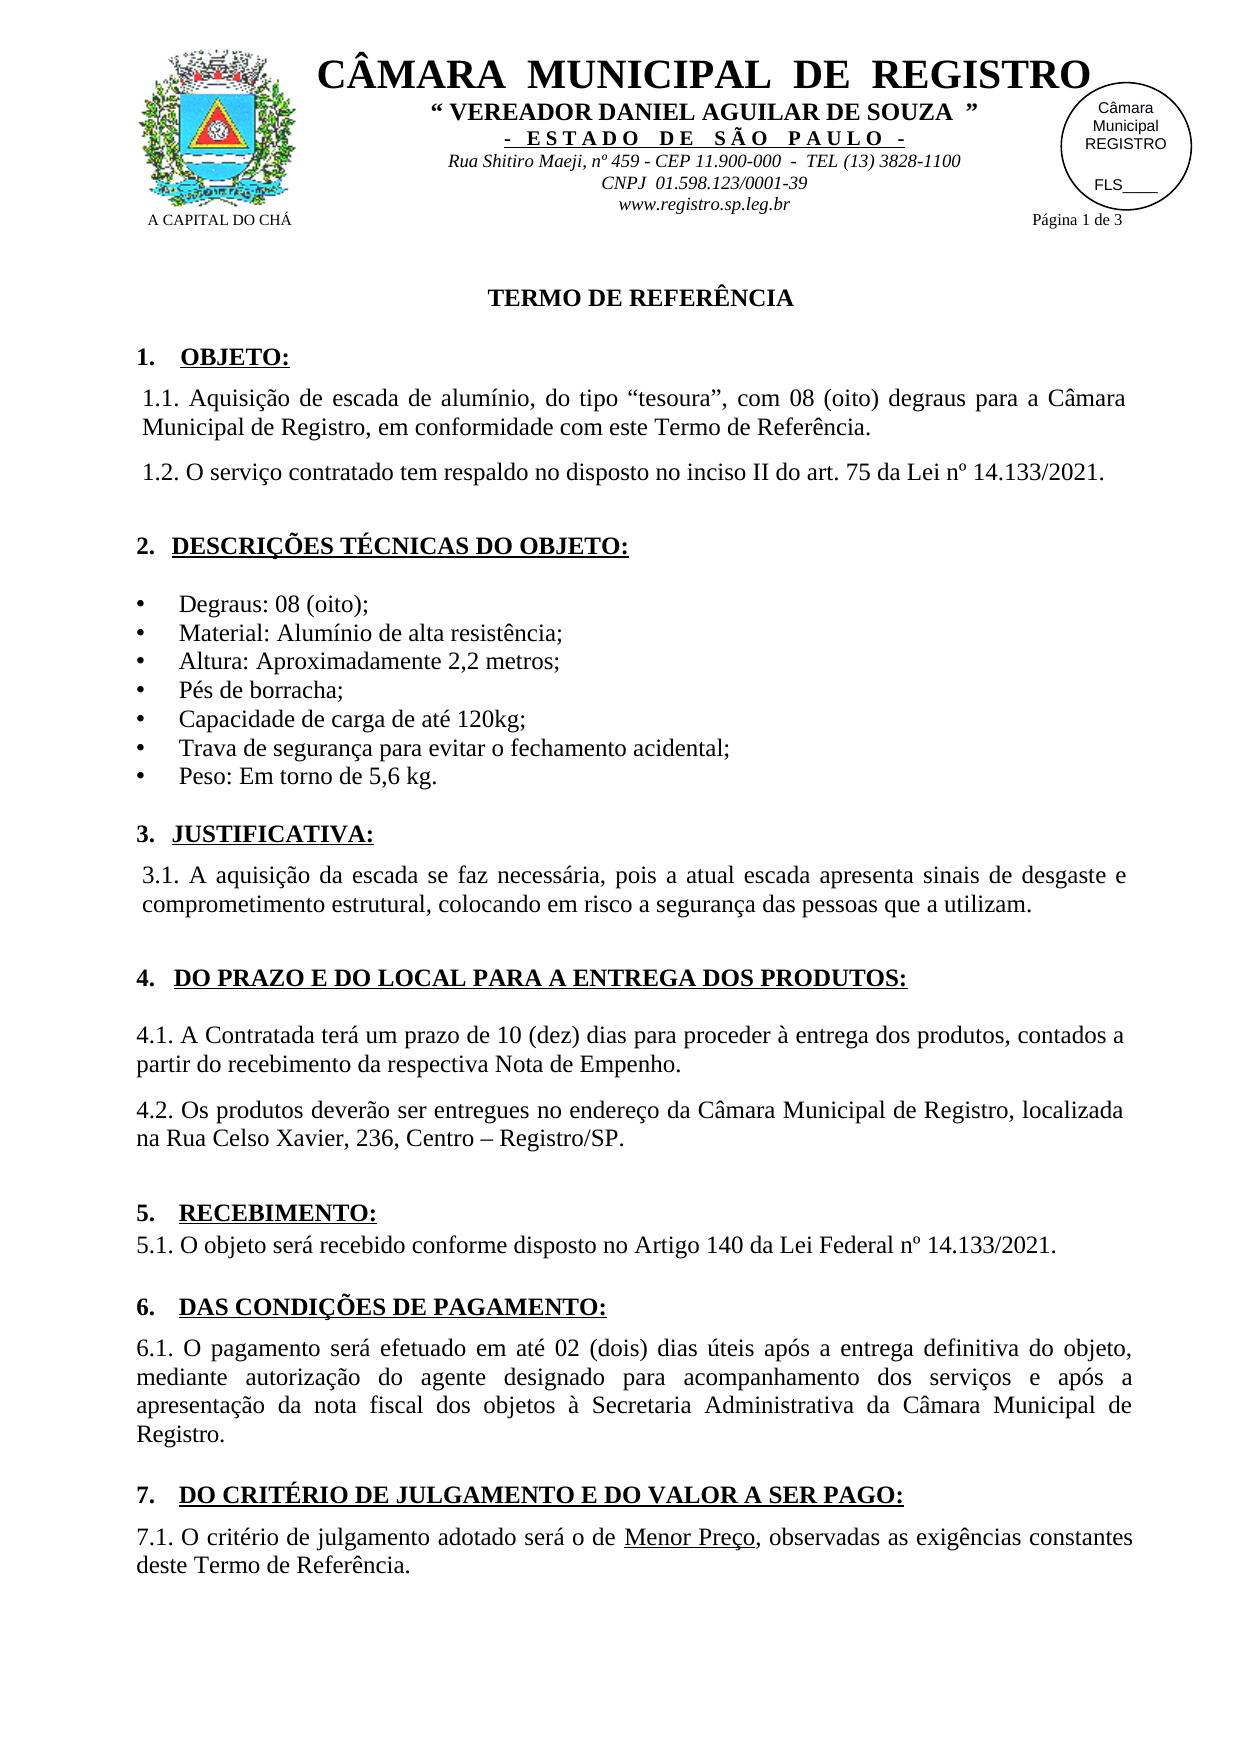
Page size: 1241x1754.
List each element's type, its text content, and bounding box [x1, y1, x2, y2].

list Trava de segurança para evitar o fechamento acidental; [136, 733, 1145, 761]
list Peso: Em torno de 5,6 kg. [136, 761, 1145, 790]
text TERMO DE REFERÊNCIA [136, 283, 1145, 312]
list 5.1. O objeto será recebido conforme disposto no Artigo 140 da Lei Federal nº 14.133/2021. [136, 1230, 1133, 1259]
list 5. RECEBIMENTO: [136, 1198, 1145, 1226]
text 2. DESCRIÇÕES TÉCNICAS DO OBJETO: [136, 531, 1145, 560]
list Capacidade de carga de até 120kg; [136, 704, 1145, 733]
list 4.2. Os produtos deverão ser entregues no endereço da Câmara Municipal de Registro, localizada na Rua Celso Xavier, 236, Centro – Registro/SP. [136, 1095, 1125, 1152]
text 7.1. O critério de julgamento adotado será o de Menor Preço, observadas as exigências constantes deste Termo de Referência. [136, 1522, 1133, 1579]
text 1.2. O serviço contratado tem respaldo no disposto no inciso II do art. 75 da Lei nº 14.133/2021. [142, 457, 1128, 486]
list 4.1. A Contratada terá um prazo de 10 (dez) dias para proceder à entrega dos produtos, contados a partir do recebimento da respectiva Nota de Empenho. [136, 1021, 1125, 1078]
list Altura: Aproximadamente 2,2 metros; [136, 646, 1145, 675]
text 1. OBJETO: [136, 342, 1145, 371]
list 4. DO PRAZO E DO LOCAL PARA A ENTREGA DOS PRODUTOS: [136, 963, 1145, 992]
text 7. DO CRITÉRIO DE JULGAMENTO E DO VALOR A SER PAGO: [136, 1480, 1145, 1509]
list Material: Alumínio de alta resistência; [136, 618, 1145, 646]
text 3. JUSTIFICATIVA: [136, 819, 1145, 848]
list Pés de borracha; [136, 675, 1145, 704]
text 1.1. Aquisição de escada de alumínio, do tipo “tesoura”, com 08 (oito) degraus para a Câmara Municipal de Registro, em conformidade com este Termo de Referência. [142, 383, 1128, 441]
text 6. DAS CONDIÇÕES DE PAGAMENTO: [136, 1292, 1145, 1320]
list 3.1. A aquisição da escada se faz necessária, pois a atual escada apresenta sinais de desgaste e comprometimento estrutural, colocando em risco a segurança das pessoas que a utilizam. [142, 860, 1128, 918]
list Degraus: 08 (oito); [136, 589, 1145, 618]
text 6.1. O pagamento será efetuado em até 02 (dois) dias úteis após a entrega definitiva do objeto, mediante autorização do agente designado para acompanhamento dos serviços e após a apresentação da nota fiscal dos objetos à Secretaria Administrativa da Câmara Municipal de Registro. [136, 1333, 1133, 1448]
